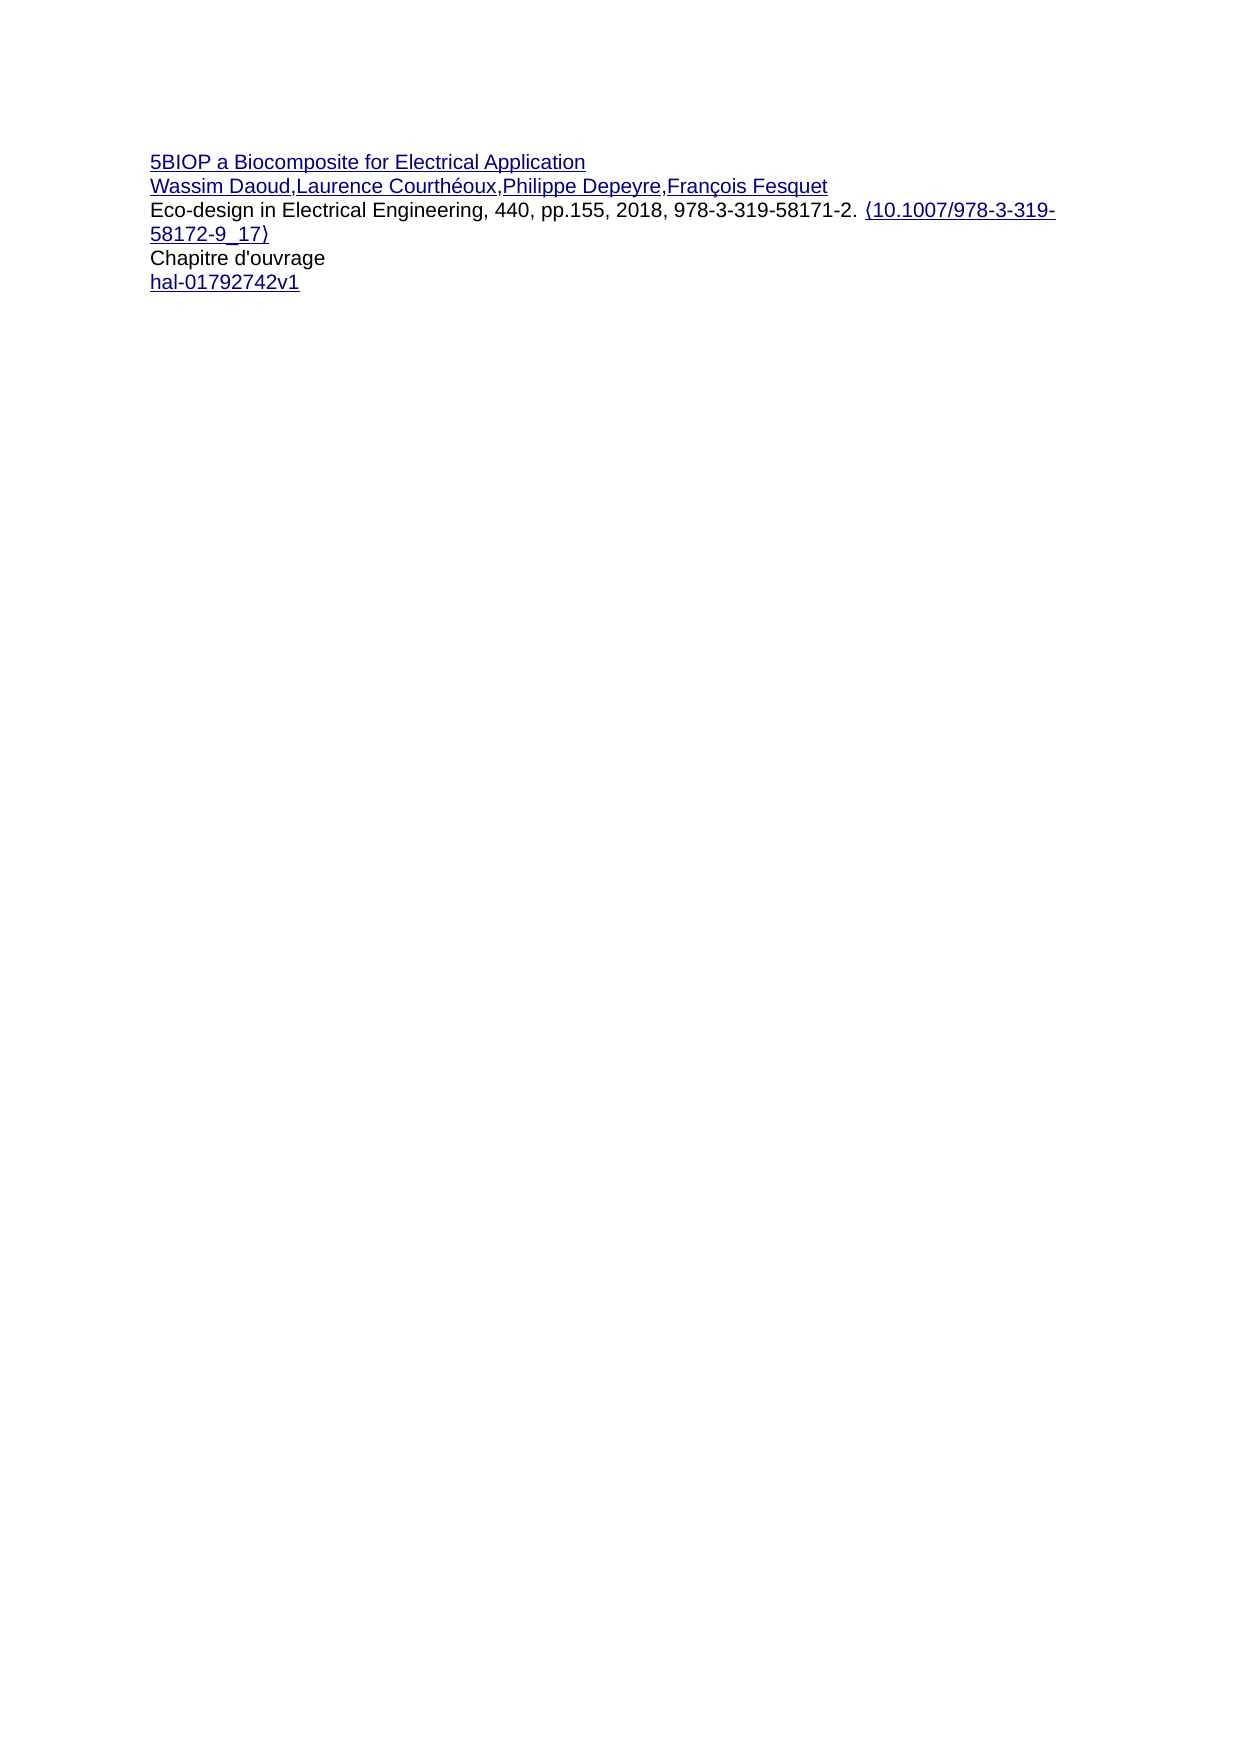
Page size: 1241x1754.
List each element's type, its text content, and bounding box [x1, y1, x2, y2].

table_header 5BIOP a Biocomposite for Electrical Application Wassim Daoud,Laurence Courthéoux,Philippe Depeyre,François Fesquet Eco-design in Electrical Engineering, 440, pp.155, 2018, 978-3-319-58171-2. ⟨10.1007/978-3-319-58172-9_17⟩ Chapitre d'ouvrage hal-01792742v1 [150, 150, 1090, 294]
